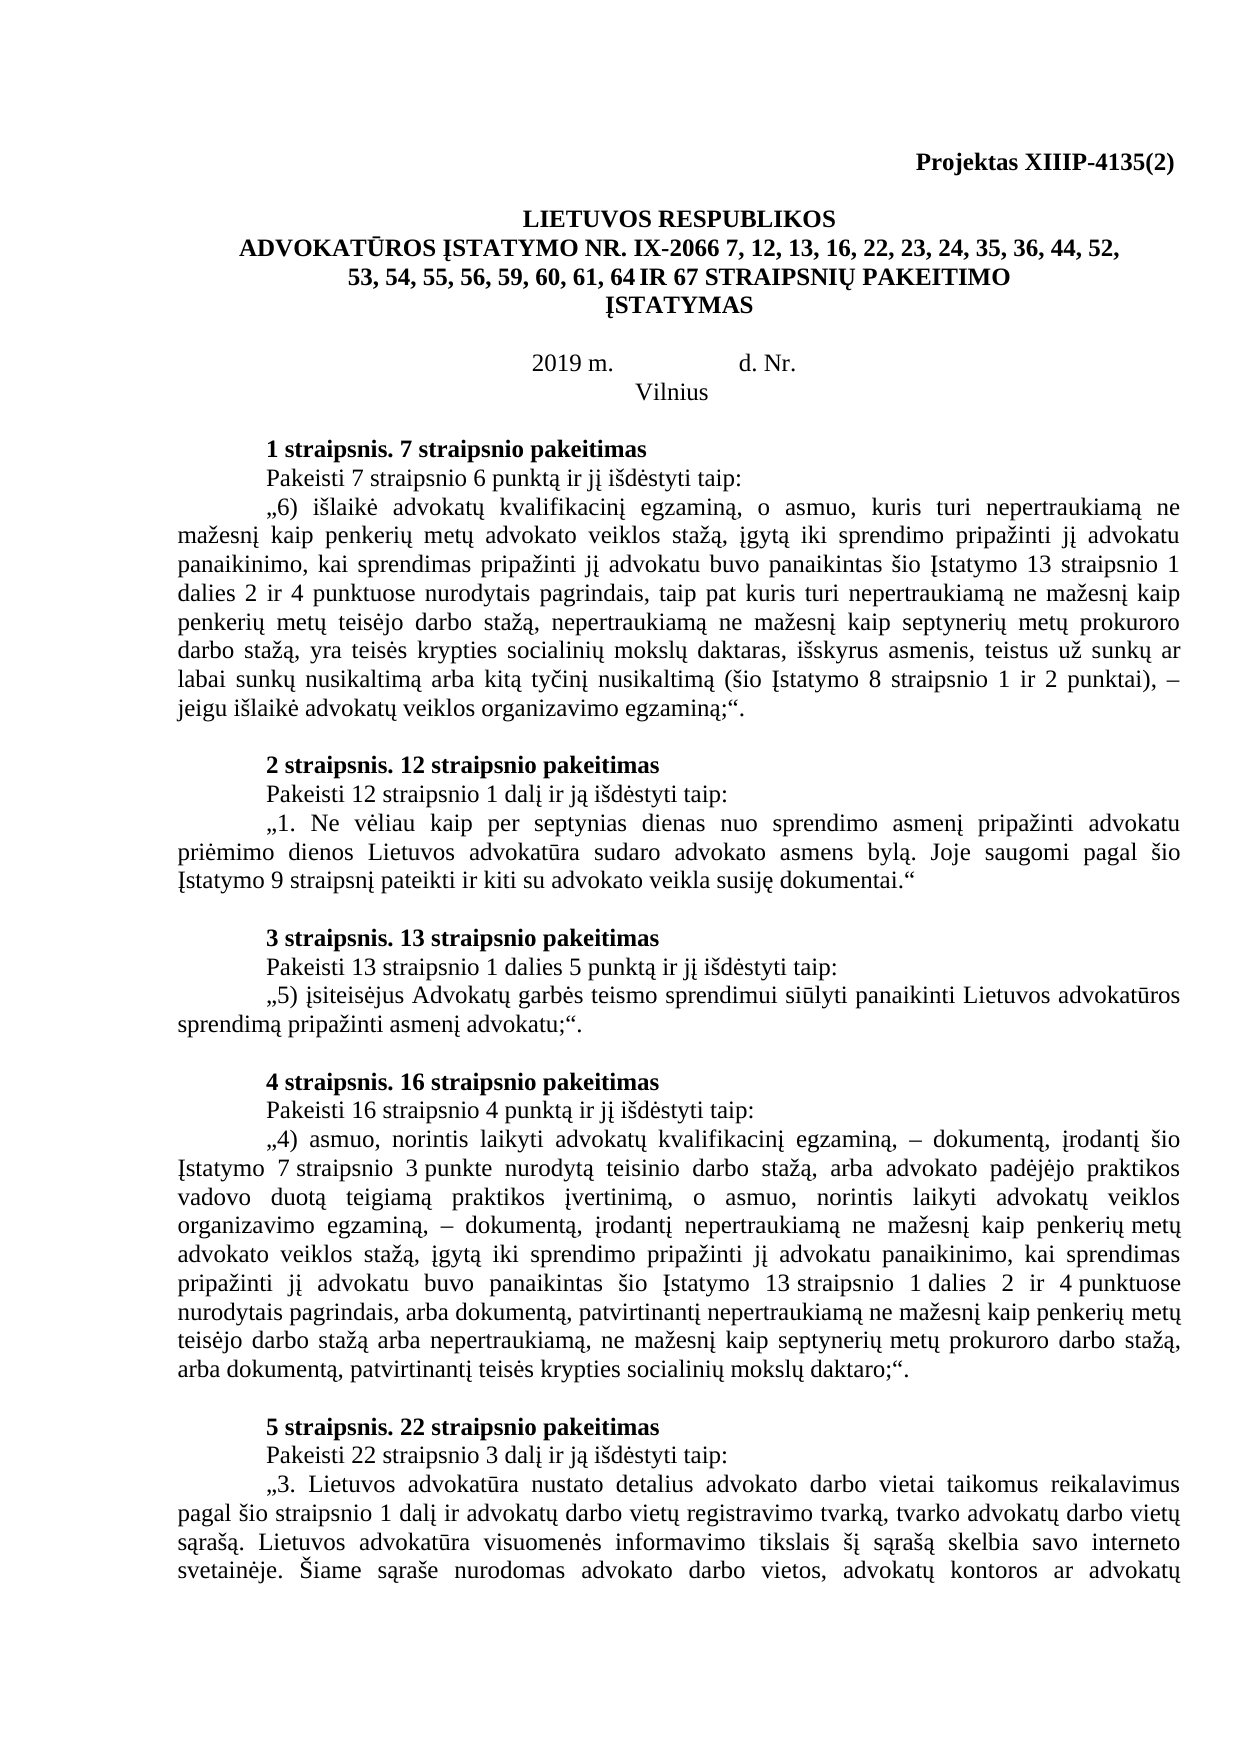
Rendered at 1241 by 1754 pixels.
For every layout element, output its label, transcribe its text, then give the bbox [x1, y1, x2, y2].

text Pakeisti 7 straipsnio 6 punktą ir jį išdėstyti taip: [177, 463, 1181, 492]
text „1. Ne vėliau kaip per septynias dienas nuo sprendimo asmenį pripažinti advokatu priėmimo dienos Lietuvos advokatūra sudaro advokato asmens bylą. Joje saugomi pagal šio Įstatymo 9 straipsnį pateikti ir kiti su advokato veikla susiję dokumentai.“ [177, 808, 1181, 894]
text LIETUVOS RESPUBLIKOS [177, 204, 1181, 233]
text Projektas XIIIP-4135(2) [916, 147, 1181, 176]
text Pakeisti 12 straipsnio 1 dalį ir ją išdėstyti taip: [177, 779, 1181, 808]
text 4 straipsnis. 16 straipsnio pakeitimas [177, 1067, 1181, 1096]
text „5) įsiteisėjus Advokatų garbės teismo sprendimui siūlyti panaikinti Lietuvos advokatūros sprendimą pripažinti asmenį advokatu;“. [177, 981, 1181, 1038]
text Pakeisti 22 straipsnio 3 dalį ir ją išdėstyti taip: [177, 1441, 1181, 1469]
text 5 straipsnis. 22 straipsnio pakeitimas [177, 1412, 1181, 1441]
text 2019 m. d. Nr. [177, 348, 1240, 377]
text „6) išlaikė advokatų kvalifikacinį egzaminą, o asmuo, kuris turi nepertraukiamą ne mažesnį kaip penkerių metų advokato veiklos stažą, įgytą iki sprendimo pripažinti jį advokatu panaikinimo, kai sprendimas pripažinti jį advokatu buvo panaikintas šio Įstatymo 13 straipsnio 1 dalies 2 ir 4 punktuose nurodytais pagrindais, taip pat kuris turi nepertraukiamą ne mažesnį kaip penkerių metų teisėjo darbo stažą, nepertraukiamą ne mažesnį kaip septynerių metų prokuroro darbo stažą, yra teisės krypties socialinių mokslų daktaras, išskyrus asmenis, teistus už sunkų ar labai sunkų nusikaltimą arba kitą tyčinį nusikaltimą (šio Įstatymo 8 straipsnio 1 ir 2 punktai), – jeigu išlaikė advokatų veiklos organizavimo egzaminą;“. [177, 492, 1181, 722]
text 53, 54, 55, 56, 59, 60, 61, 64 ir 67 STRAIPSNIŲ PAKEITIMO [177, 262, 1181, 291]
text Vilnius [177, 377, 1240, 406]
text ADVOKATŪROS ĮSTATYMO NR. IX-2066 7, 12, 13, 16, 22, 23, 24, 35, 36, 44, 52, [177, 233, 1181, 262]
text 1 straipsnis. 7 straipsnio pakeitimas [177, 434, 1181, 463]
text ĮSTATYMAS [177, 291, 1181, 319]
text 2 straipsnis. 12 straipsnio pakeitimas [177, 751, 1181, 779]
text „3. Lietuvos advokatūra nustato detalius advokato darbo vietai taikomus reikalavimus pagal šio straipsnio 1 dalį ir advokatų darbo vietų registravimo tvarką, tvarko advokatų darbo vietų sąrašą. Lietuvos advokatūra visuomenės informavimo tikslais šį sąrašą skelbia savo interneto svetainėje. Šiame sąraše nurodomas advokato darbo vietos, advokatų kontoros ar advokatų [177, 1469, 1181, 1584]
text Pakeisti 16 straipsnio 4 punktą ir jį išdėstyti taip: [177, 1096, 1181, 1124]
text „4) asmuo, norintis laikyti advokatų kvalifikacinį egzaminą, – dokumentą, įrodantį šio Įstatymo 7 straipsnio 3 punkte nurodytą teisinio darbo stažą, arba advokato padėjėjo praktikos vadovo duotą teigiamą praktikos įvertinimą, o asmuo, norintis laikyti advokatų veiklos organizavimo egzaminą, – dokumentą, įrodantį nepertraukiamą ne mažesnį kaip penkerių metų advokato veiklos stažą, įgytą iki sprendimo pripažinti jį advokatu panaikinimo, kai sprendimas pripažinti jį advokatu buvo panaikintas šio Įstatymo 13 straipsnio 1 dalies 2 ir 4 punktuose nurodytais pagrindais, arba dokumentą, patvirtinantį nepertraukiamą ne mažesnį kaip penkerių metų teisėjo darbo stažą arba nepertraukiamą, ne mažesnį kaip septynerių metų prokuroro darbo stažą, arba dokumentą, patvirtinantį teisės krypties socialinių mokslų daktaro;“. [177, 1124, 1181, 1383]
text 3 straipsnis. 13 straipsnio pakeitimas [177, 923, 1181, 952]
text Pakeisti 13 straipsnio 1 dalies 5 punktą ir jį išdėstyti taip: [177, 952, 1181, 981]
